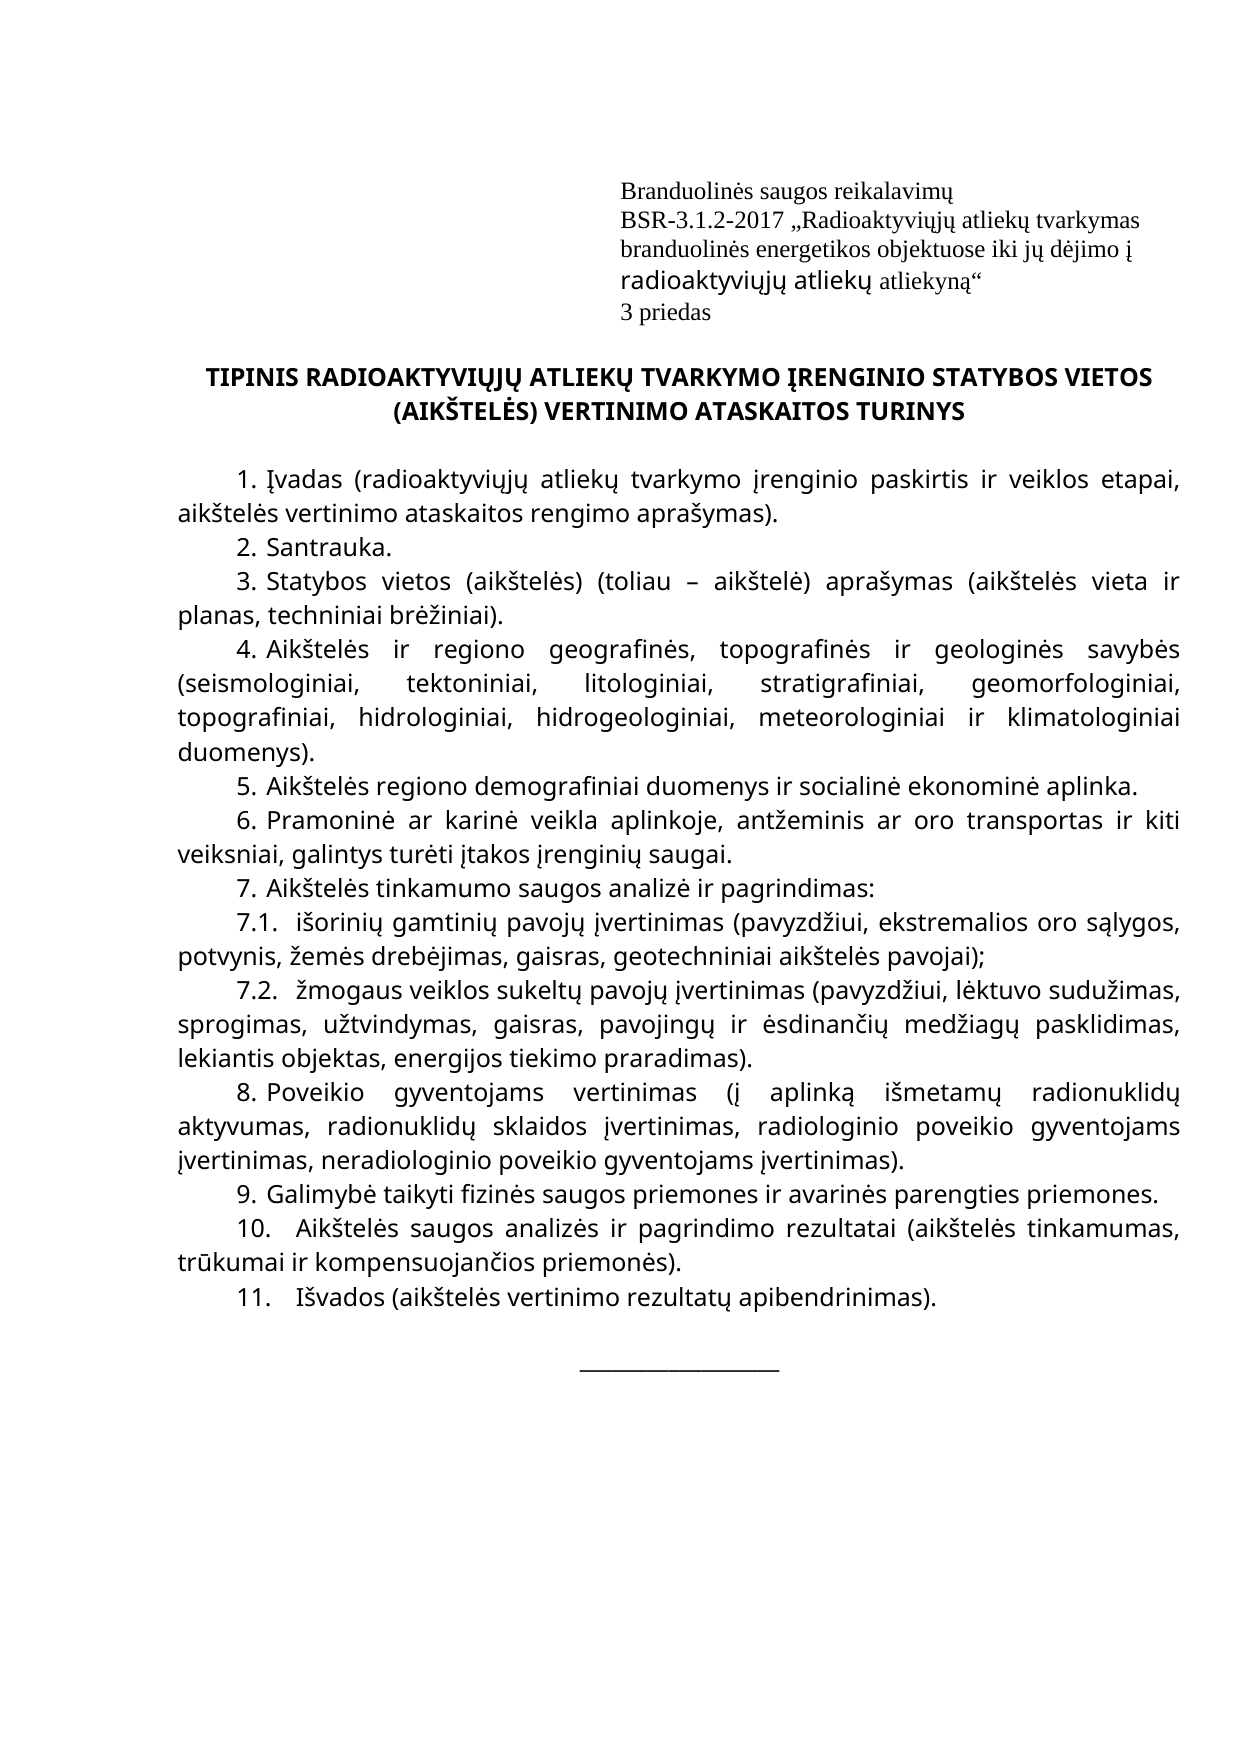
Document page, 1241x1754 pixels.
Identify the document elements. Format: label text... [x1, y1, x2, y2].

text radioaktyviųjų atliekų atliekyną“ [620, 263, 1181, 297]
text 7.2. žmogaus veiklos sukeltų pavojų įvertinimas (pavyzdžiui, lėktuvo sudužimas, sprogimas, užtvindymas, gaisras, pavojingų ir ėsdinančių medžiagų pasklidimas, lekiantis objektas, energijos tiekimo praradimas). [177, 973, 1181, 1075]
text Branduolinės saugos reikalavimų [620, 176, 1181, 205]
text __________________ [177, 1342, 1181, 1376]
text 3. Statybos vietos (aikštelės) (toliau – aikštelė) aprašymas (aikštelės vieta ir planas, techniniai brėžiniai). [177, 564, 1181, 632]
text 10. Aikštelės saugos analizės ir pagrindimo rezultatai (aikštelės tinkamumas, trūkumai ir kompensuojančios priemonės). [177, 1211, 1181, 1279]
text 9. Galimybė taikyti fizinės saugos priemones ir avarinės parengties priemones. [177, 1177, 1181, 1211]
text 11. Išvados (aikštelės vertinimo rezultatų apibendrinimas). [177, 1279, 1181, 1313]
text BSR-3.1.2-2017 „Radioaktyviųjų atliekų tvarkymas [620, 205, 1181, 234]
text branduolinės energetikos objektuose iki jų dėjimo į [620, 234, 1181, 263]
text TIPINIS radioaktyviųjų atliekų tvarkymo įrenginio statybos vietos (AIKŠTELĖS) VERTINIMO ATASKAITOS TURINYS [177, 359, 1181, 428]
text 1. Įvadas (radioaktyviųjų atliekų tvarkymo įrenginio paskirtis ir veiklos etapai, aikštelės vertinimo ataskaitos rengimo aprašymas). [177, 462, 1181, 530]
text 6. Pramoninė ar karinė veikla aplinkoje, antžeminis ar oro transportas ir kiti veiksniai, galintys turėti įtakos įrenginių saugai. [177, 802, 1181, 870]
text 2. Santrauka. [177, 530, 1181, 564]
text 7.1. išorinių gamtinių pavojų įvertinimas (pavyzdžiui, ekstremalios oro sąlygos, potvynis, žemės drebėjimas, gaisras, geotechniniai aikštelės pavojai); [177, 904, 1181, 973]
text 8. Poveikio gyventojams vertinimas (į aplinką išmetamų radionuklidų aktyvumas, radionuklidų sklaidos įvertinimas, radiologinio poveikio gyventojams įvertinimas, neradiologinio poveikio gyventojams įvertinimas). [177, 1075, 1181, 1177]
text 5. Aikštelės regiono demografiniai duomenys ir socialinė ekonominė aplinka. [177, 768, 1181, 802]
text 4. Aikštelės ir regiono geografinės, topografinės ir geologinės savybės (seismologiniai, tektoniniai, litologiniai, stratigrafiniai, geomorfologiniai, topografiniai, hidrologiniai, hidrogeologiniai, meteorologiniai ir klimatologiniai duomenys). [177, 632, 1181, 768]
text 7. Aikštelės tinkamumo saugos analizė ir pagrindimas: [177, 870, 1181, 904]
text 3 priedas [620, 297, 1181, 325]
